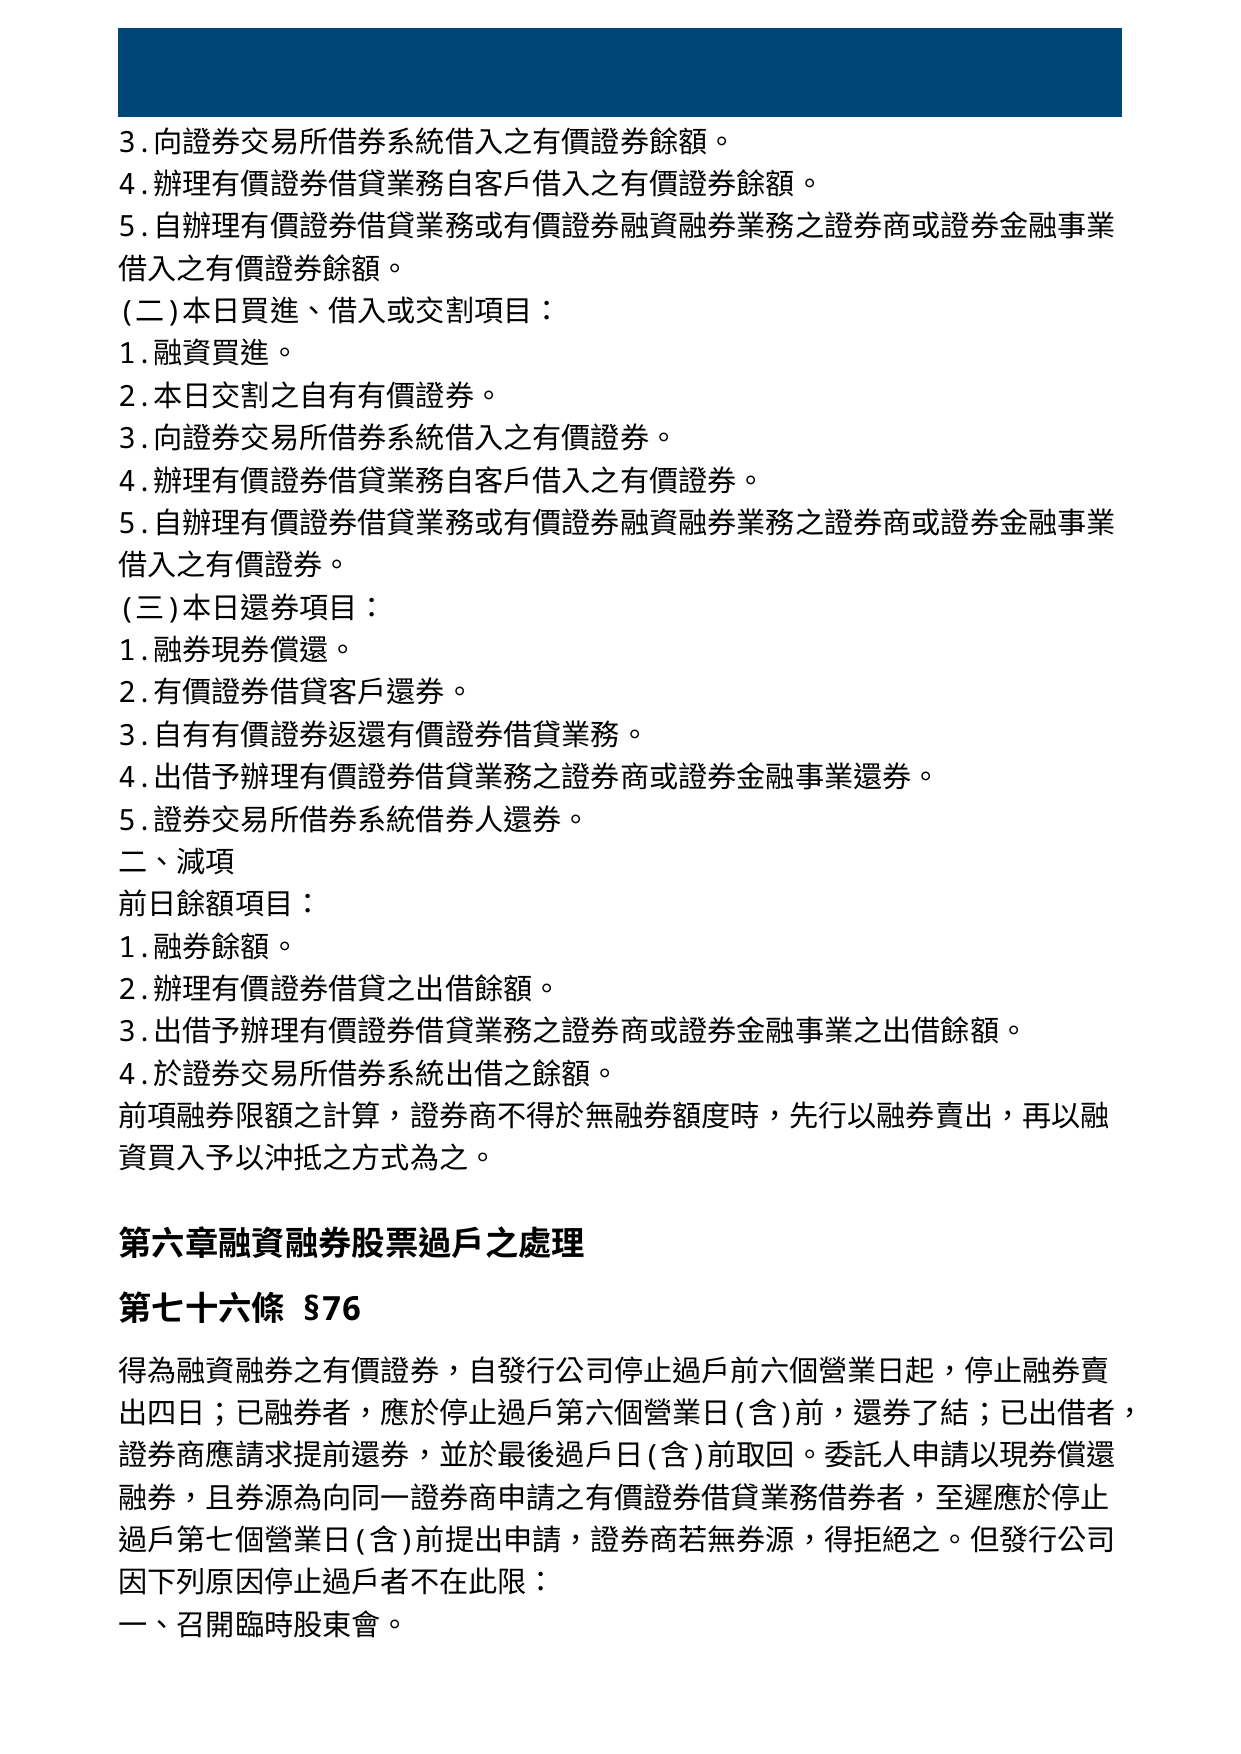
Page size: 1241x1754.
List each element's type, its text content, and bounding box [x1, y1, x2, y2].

text 2.有價證券借貸客戶還券。 [118, 669, 1122, 711]
text 3.出借予辦理有價證券借貸業務之證券商或證券金融事業之出借餘額。 [118, 1008, 1122, 1050]
text 前項融券限額之計算，證券商不得於無融券額度時，先行以融券賣出，再以融資買入予以沖抵之方式為之。 [118, 1093, 1122, 1177]
text 4.辦理有價證券借貸業務自客戶借入之有價證券。 [118, 457, 1122, 499]
text 4.於證券交易所借券系統出借之餘額。 [118, 1050, 1122, 1093]
text 1.融券餘額。 [118, 923, 1122, 966]
text 第七十六條 §76 [118, 1282, 1122, 1330]
text (二)本日買進、借入或交割項目： [118, 288, 1122, 330]
text 5.證券交易所借券系統借券人還券。 [118, 796, 1122, 839]
text 一、召開臨時股東會。 [118, 1601, 1122, 1643]
text 4.辦理有價證券借貸業務自客戶借入之有價證券餘額。 [118, 161, 1122, 203]
text 二、減項 [118, 839, 1122, 881]
text 第六章融資融券股票過戶之處理 [118, 1217, 1122, 1265]
text 2.本日交割之自有有價證券。 [118, 372, 1122, 415]
text 前日餘額項目： [118, 881, 1122, 923]
text 2.辦理有價證券借貸之出借餘額。 [118, 966, 1122, 1008]
text 5.自辦理有價證券借貸業務或有價證券融資融券業務之證券商或證券金融事業借入之有價證券。 [118, 499, 1122, 584]
text (三)本日還券項目： [118, 584, 1122, 627]
text 3.向證券交易所借券系統借入之有價證券餘額。 [118, 118, 1122, 161]
text 5.自辦理有價證券借貸業務或有價證券融資融券業務之證券商或證券金融事業借入之有價證券餘額。 [118, 203, 1122, 288]
text 3.自有有價證券返還有價證券借貸業務。 [118, 711, 1122, 754]
text 4.出借予辦理有價證券借貸業務之證券商或證券金融事業還券。 [118, 754, 1122, 796]
text 得為融資融券之有價證券，自發行公司停止過戶前六個營業日起，停止融券賣出四日；已融券者，應於停止過戶第六個營業日(含)前，還券了結；已出借者，證券商應請求提前還券，並於最後過戶日(含)前取回。委託人申請以現券償還融券，且券源為向同一證券商申請之有價證券借貸業務借券者，至遲應於停止過戶第七個營業日(含)前提出申請，證券商若無券源，得拒絕之。但發行公司因下列原因停止過戶者不在此限： [118, 1347, 1122, 1601]
text 1.融資買進。 [118, 330, 1122, 372]
text 1.融券現券償還。 [118, 627, 1122, 669]
text 3.向證券交易所借券系統借入之有價證券。 [118, 415, 1122, 457]
